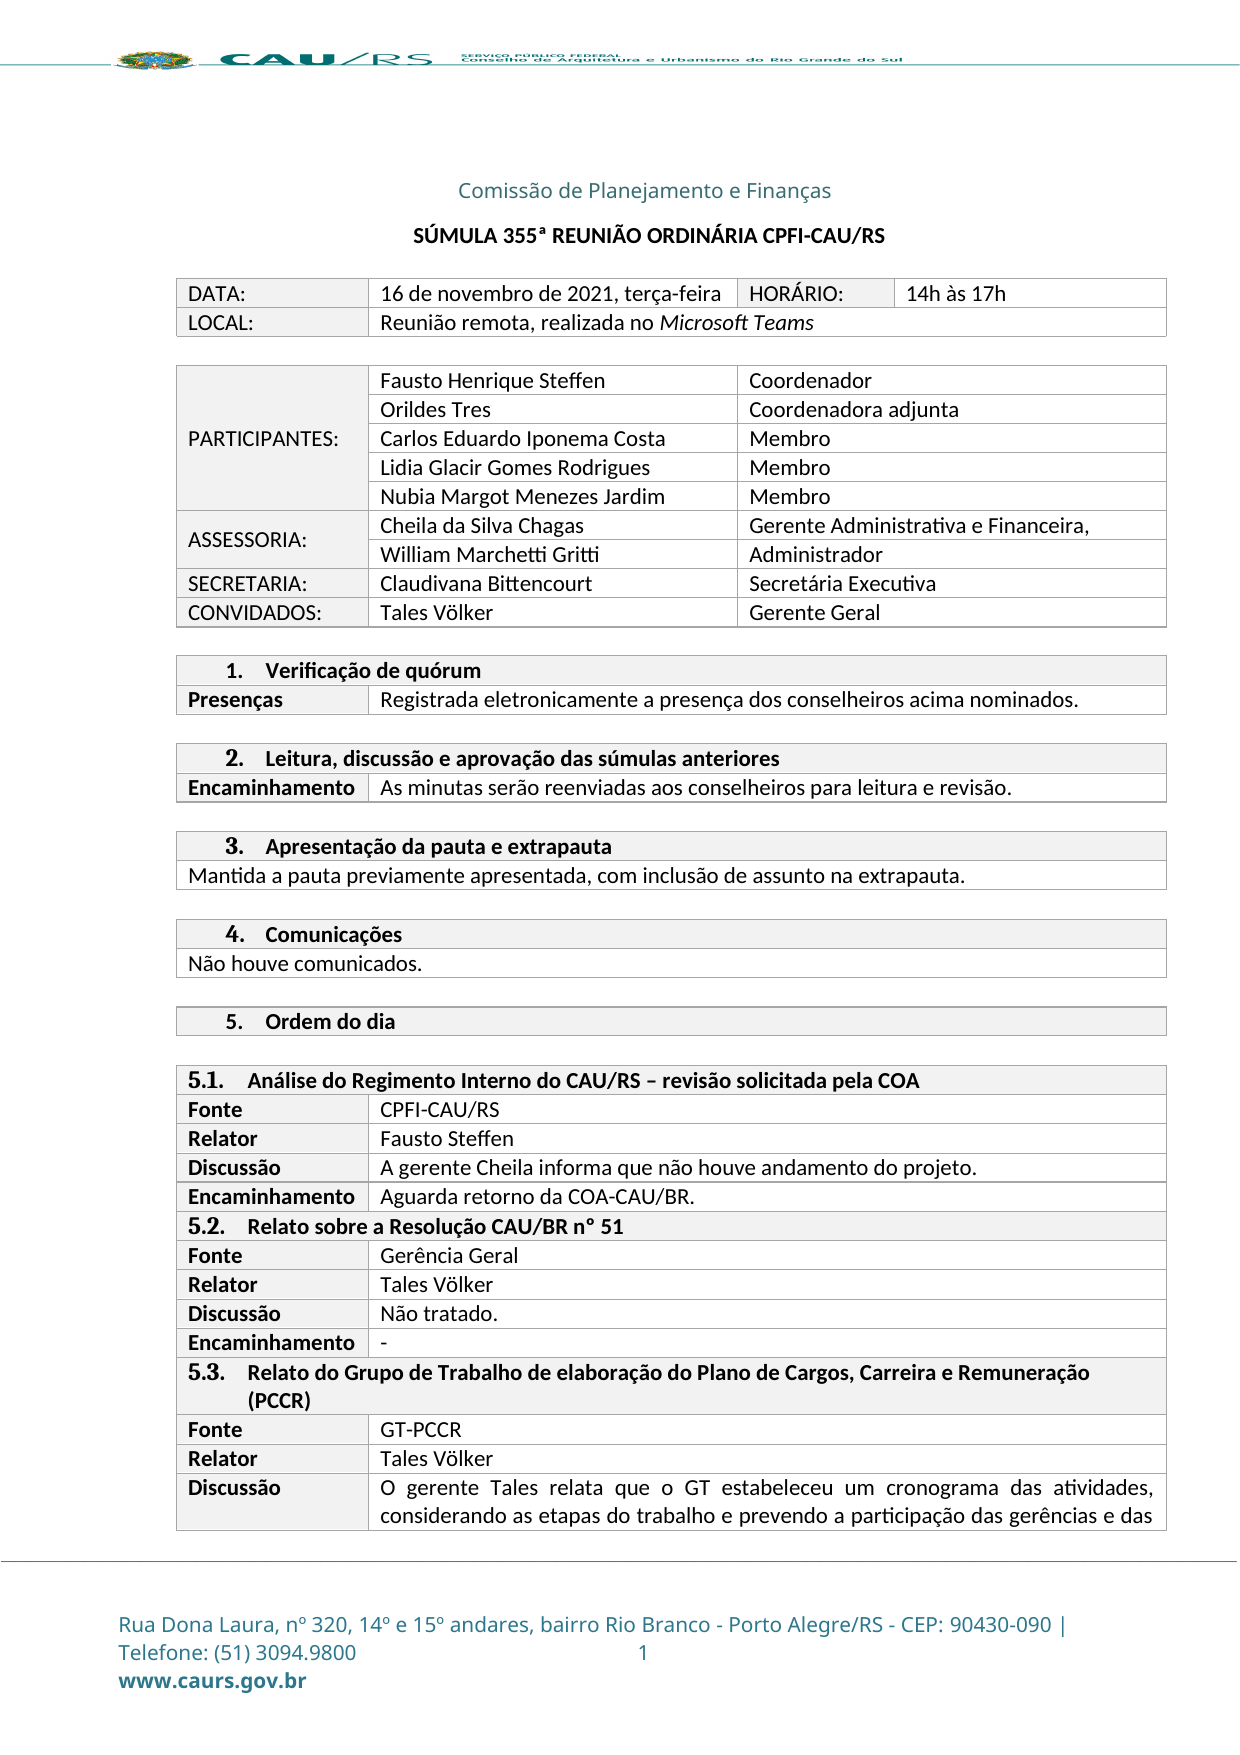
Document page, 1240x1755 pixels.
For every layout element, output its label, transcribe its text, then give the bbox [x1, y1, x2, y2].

table_cell [177, 803, 1166, 831]
table_cell Discussão [177, 1154, 368, 1181]
table_cell Registrada eletronicamente a presença dos conselheiros acima nominados. [369, 686, 1166, 713]
table_header HORÁRIO: [738, 279, 894, 307]
table_cell Tales Völker [369, 1445, 1166, 1472]
table_cell [177, 715, 1166, 743]
table_cell Leitura, discussão e aprovação das súmulas anteriores [177, 744, 1166, 772]
table_cell Tales Völker [369, 598, 737, 626]
table_cell Encaminhamento [177, 774, 368, 801]
table_cell [177, 978, 1166, 1006]
table_cell Fausto Steffen [369, 1124, 1166, 1152]
table_cell Fonte [177, 1415, 368, 1443]
table_cell Não tratado. [369, 1300, 1166, 1327]
table_cell Verificação de quórum [177, 656, 1166, 684]
table_cell SECRETARIA: [177, 569, 368, 597]
table_cell A gerente Cheila informa que não houve andamento do projeto. [369, 1154, 1166, 1181]
table_cell GT-PCCR [369, 1415, 1166, 1443]
table_cell Secretária Executiva [738, 569, 1166, 597]
table_cell Cheila da Silva Chagas [369, 511, 737, 539]
table_cell Discussão [177, 1300, 368, 1327]
table_cell Gerente Administrativa e Financeira, [738, 511, 1166, 539]
table_cell Apresentação da pauta e extrapauta [177, 832, 1166, 860]
table_cell Reunião remota, realizada no Microsoft Teams [369, 308, 1166, 336]
table_cell Orildes Tres [369, 395, 737, 423]
table_cell Coordenadora adjunta [738, 395, 1166, 423]
table_cell CONVIDADOS: [177, 598, 368, 626]
table_cell [177, 628, 1166, 655]
table_cell Discussão [177, 1474, 368, 1529]
table_cell Gerência Geral [369, 1241, 1166, 1269]
table_cell Relator [177, 1124, 368, 1152]
table_cell Lidia Glacir Gomes Rodrigues [369, 453, 737, 481]
table_cell Nubia Margot Menezes Jardim [369, 482, 737, 510]
table_cell LOCAL: [177, 308, 368, 336]
table_cell As minutas serão reenviadas aos conselheiros para leitura e revisão. [369, 774, 1166, 801]
table_cell Carlos Eduardo Iponema Costa [369, 424, 737, 452]
table_cell Coordenador [738, 366, 1166, 394]
table_cell Membro [738, 482, 1166, 510]
table_cell Encaminhamento [177, 1329, 368, 1357]
table_cell Fonte [177, 1241, 368, 1269]
table_cell Relator [177, 1445, 368, 1472]
table_cell Encaminhamento [177, 1183, 368, 1211]
table_cell Gerente Geral [738, 598, 1166, 626]
table_cell [177, 890, 1166, 918]
table_cell Tales Völker [369, 1270, 1166, 1298]
table_cell Análise do Regimento Interno do CAU/RS – revisão solicitada pela COA [177, 1066, 1166, 1094]
table_cell CPFI-CAU/RS [369, 1095, 1166, 1123]
table_cell Aguarda retorno da COA-CAU/BR. [369, 1183, 1166, 1211]
table_cell Comunicações [177, 920, 1166, 948]
table_cell Fonte [177, 1095, 368, 1123]
text SÚMULA 355ª REUNIÃO ORDINÁRIA CPFI-CAU/RS [177, 222, 1121, 249]
table_cell Administrador [738, 540, 1166, 568]
table_cell Mantida a pauta previamente apresentada, com inclusão de assunto na extrapauta. [177, 861, 1166, 889]
table_cell ASSESSORIA: [177, 511, 368, 568]
table_cell - [369, 1329, 1166, 1357]
table_cell Relato sobre a Resolução CAU/BR nº 51 [177, 1212, 1166, 1240]
table_cell Relator [177, 1270, 368, 1298]
table_cell Presenças [177, 686, 368, 713]
table_cell Relato do Grupo de Trabalho de elaboração do Plano de Cargos, Carreira e Remuneração (PCCR) [177, 1358, 1166, 1414]
table_cell Fausto Henrique Steffen [369, 366, 737, 394]
table_cell [177, 1036, 1166, 1064]
table_cell O gerente Tales relata que o GT estabeleceu um cronograma das atividades, considerando as etapas do trabalho e prevendo a participação das gerências e das [369, 1474, 1166, 1529]
table_cell Ordem do dia [177, 1008, 1166, 1035]
table_cell Membro [738, 453, 1166, 481]
table_cell PARTICIPANTES: [177, 366, 368, 510]
table_cell [177, 337, 1166, 365]
table_header DATA: [177, 279, 368, 307]
table_header 14h às 17h [895, 279, 1166, 307]
table_cell Claudivana Bittencourt [369, 569, 737, 597]
table_header 16 de novembro de 2021, terça-feira [369, 279, 737, 307]
table_cell Membro [738, 424, 1166, 452]
table_cell Não houve comunicados. [177, 949, 1166, 977]
table_cell William Marchetti Gritti [369, 540, 737, 568]
